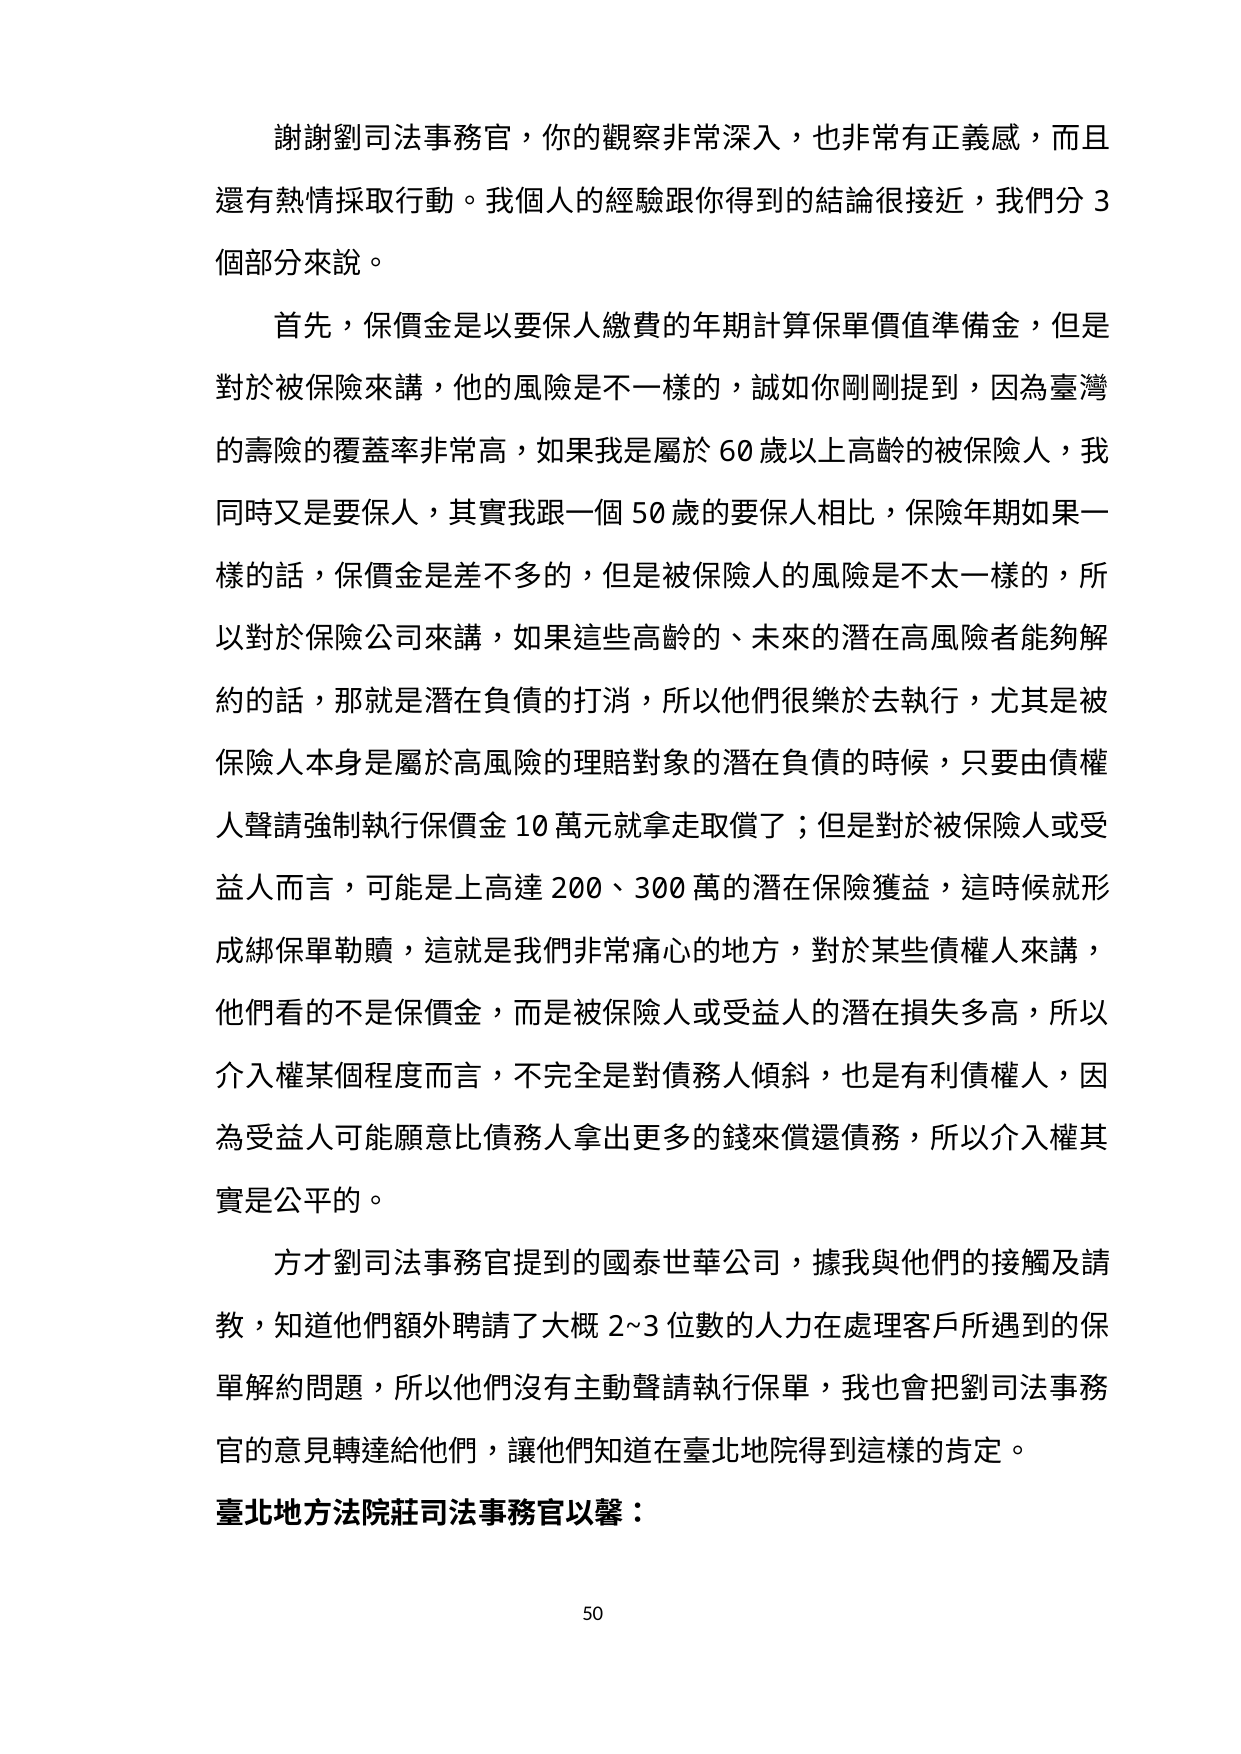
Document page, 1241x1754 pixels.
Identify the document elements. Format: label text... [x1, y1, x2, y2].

subtitle 臺北地方法院莊司法事務官以馨： [215, 1469, 1110, 1532]
subtitle 方才劉司法事務官提到的國泰世華公司，據我與他們的接觸及請教，知道他們額外聘請了大概2~3位數的人力在處理客戶所遇到的保單解約問題，所以他們沒有主動聲請執行保單，我也會把劉司法事務官的意見轉達給他們，讓他們知道在臺北地院得到這樣的肯定。 [215, 1219, 1110, 1469]
subtitle 首先，保價金是以要保人繳費的年期計算保單價值準備金，但是對於被保險來講，他的風險是不一樣的，誠如你剛剛提到，因為臺灣的壽險的覆蓋率非常高，如果我是屬於60歲以上高齡的被保險人，我同時又是要保人，其實我跟一個50歲的要保人相比，保險年期如果一樣的話，保價金是差不多的，但是被保險人的風險是不太一樣的，所以對於保險公司來講，如果這些高齡的、未來的潛在高風險者能夠解約的話，那就是潛在負債的打消，所以他們很樂於去執行，尤其是被保險人本身是屬於高風險的理賠對象的潛在負債的時候，只要由債權人聲請強制執行保價金10萬元就拿走取償了；但是對於被保險人或受益人而言，可能是上高達200、300萬的潛在保險獲益，這時候就形成綁保單勒贖，這就是我們非常痛心的地方，對於某些債權人來講，他們看的不是保價金，而是被保險人或受益人的潛在損失多高，所以介入權某個程度而言，不完全是對債務人傾斜，也是有利債權人，因為受益人可能願意比債務人拿出更多的錢來償還債務，所以介入權其實是公平的。 [215, 282, 1110, 1219]
subtitle 謝謝劉司法事務官，你的觀察非常深入，也非常有正義感，而且還有熱情採取行動。我個人的經驗跟你得到的結論很接近，我們分3個部分來說。 [215, 94, 1110, 282]
